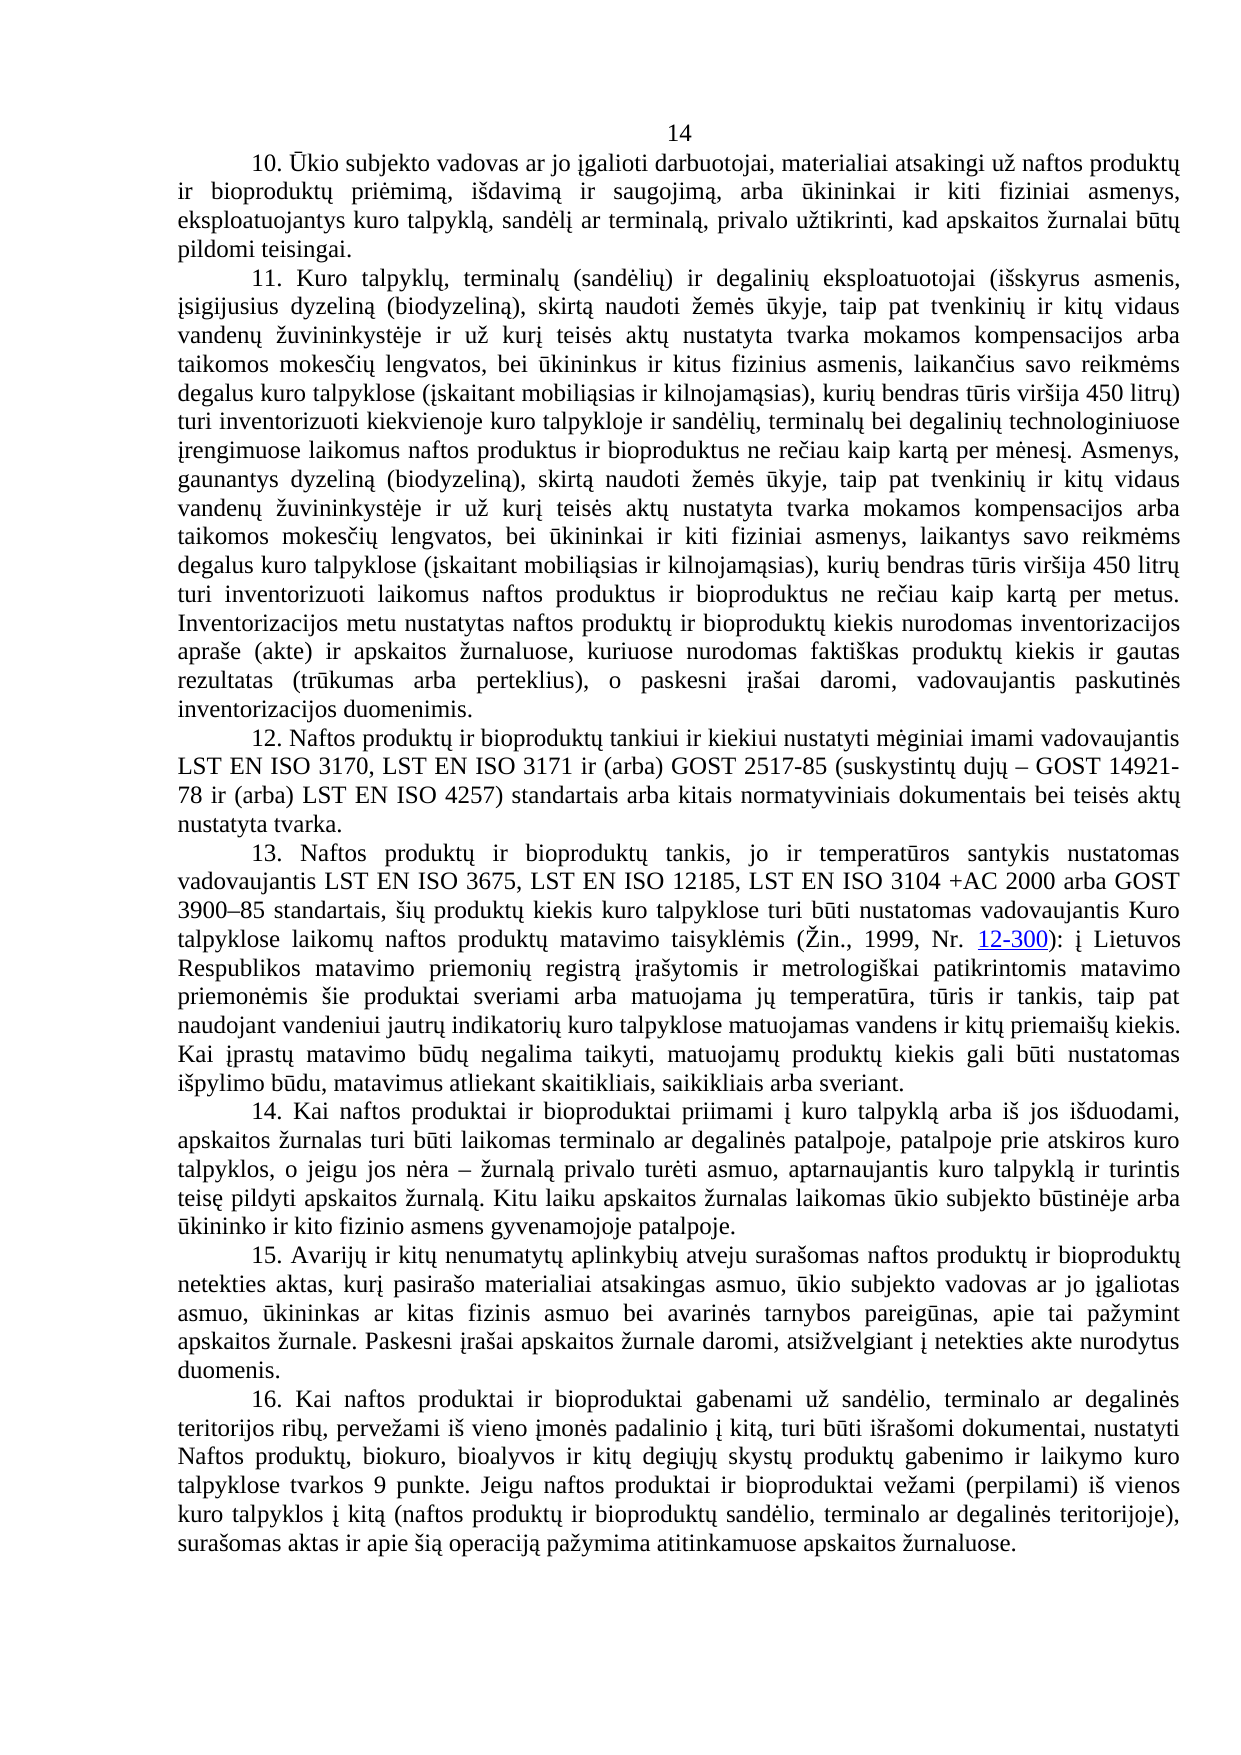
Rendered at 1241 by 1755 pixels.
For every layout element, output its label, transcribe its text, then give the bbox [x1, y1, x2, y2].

text 13. Naftos produktų ir bioproduktų tankis, jo ir temperatūros santykis nustatomas vadovaujantis LST EN ISO 3675, LST EN ISO 12185, LST EN ISO 3104 +AC 2000 arba GOST 3900–85 standartais, šių produktų kiekis kuro talpyklose turi būti nustatomas vadovaujantis Kuro talpyklose laikomų naftos produktų matavimo taisyklėmis (Žin., 1999, Nr. 12-300): į Lietuvos Respublikos matavimo priemonių registrą įrašytomis ir metrologiškai patikrintomis matavimo priemonėmis šie produktai sveriami arba matuojama jų temperatūra, tūris ir tankis, taip pat naudojant vandeniui jautrų indikatorių kuro talpyklose matuojamas vandens ir kitų priemaišų kiekis. Kai įprastų matavimo būdų negalima taikyti, matuojamų produktų kiekis gali būti nustatomas išpylimo būdu, matavimus atliekant skaitikliais, saikikliais arba sveriant. [177, 838, 1181, 1096]
text 10. Ūkio subjekto vadovas ar jo įgalioti darbuotojai, materialiai atsakingi už naftos produktų ir bioproduktų priėmimą, išdavimą ir saugojimą, arba ūkininkai ir kiti fiziniai asmenys, eksploatuojantys kuro talpyklą, sandėlį ar terminalą, privalo užtikrinti, kad apskaitos žurnalai būtų pildomi teisingai. [177, 148, 1181, 263]
text 15. Avarijų ir kitų nenumatytų aplinkybių atveju surašomas naftos produktų ir bioproduktų netekties aktas, kurį pasirašo materialiai atsakingas asmuo, ūkio subjekto vadovas ar jo įgaliotas asmuo, ūkininkas ar kitas fizinis asmuo bei avarinės tarnybos pareigūnas, apie tai pažymint apskaitos žurnale. Paskesni įrašai apskaitos žurnale daromi, atsižvelgiant į netekties akte nurodytus duomenis. [177, 1240, 1181, 1384]
text 16. Kai naftos produktai ir bioproduktai gabenami už sandėlio, terminalo ar degalinės teritorijos ribų, pervežami iš vieno įmonės padalinio į kitą, turi būti išrašomi dokumentai, nustatyti Naftos produktų, biokuro, bioalyvos ir kitų degiųjų skystų produktų gabenimo ir laikymo kuro talpyklose tvarkos 9 punkte. Jeigu naftos produktai ir bioproduktai vežami (perpilami) iš vienos kuro talpyklos į kitą (naftos produktų ir bioproduktų sandėlio, terminalo ar degalinės teritorijoje), surašomas aktas ir apie šią operaciją pažymima atitinkamuose apskaitos žurnaluose. [177, 1384, 1181, 1556]
text 11. Kuro talpyklų, terminalų (sandėlių) ir degalinių eksploatuotojai (išskyrus asmenis, įsigijusius dyzeliną (biodyzeliną), skirtą naudoti žemės ūkyje, taip pat tvenkinių ir kitų vidaus vandenų žuvininkystėje ir už kurį teisės aktų nustatyta tvarka mokamos kompensacijos arba taikomos mokesčių lengvatos, bei ūkininkus ir kitus fizinius asmenis, laikančius savo reikmėms degalus kuro talpyklose (įskaitant mobiliąsias ir kilnojamąsias), kurių bendras tūris viršija 450 litrų) turi inventorizuoti kiekvienoje kuro talpykloje ir sandėlių, terminalų bei degalinių technologiniuose įrengimuose laikomus naftos produktus ir bioproduktus ne rečiau kaip kartą per mėnesį. Asmenys, gaunantys dyzeliną (biodyzeliną), skirtą naudoti žemės ūkyje, taip pat tvenkinių ir kitų vidaus vandenų žuvininkystėje ir už kurį teisės aktų nustatyta tvarka mokamos kompensacijos arba taikomos mokesčių lengvatos, bei ūkininkai ir kiti fiziniai asmenys, laikantys savo reikmėms degalus kuro talpyklose (įskaitant mobiliąsias ir kilnojamąsias), kurių bendras tūris viršija 450 litrų turi inventorizuoti laikomus naftos produktus ir bioproduktus ne rečiau kaip kartą per metus. Inventorizacijos metu nustatytas naftos produktų ir bioproduktų kiekis nurodomas inventorizacijos apraše (akte) ir apskaitos žurnaluose, kuriuose nurodomas faktiškas produktų kiekis ir gautas rezultatas (trūkumas arba perteklius), o paskesni įrašai daromi, vadovaujantis paskutinės inventorizacijos duomenimis. [177, 263, 1181, 723]
text 12. Naftos produktų ir bioproduktų tankiui ir kiekiui nustatyti mėginiai imami vadovaujantis LST EN ISO 3170, LST EN ISO 3171 ir (arba) GOST 2517-85 (suskystintų dujų – GOST 14921-78 ir (arba) LST EN ISO 4257) standartais arba kitais normatyviniais dokumentais bei teisės aktų nustatyta tvarka. [177, 723, 1181, 838]
text 14. Kai naftos produktai ir bioproduktai priimami į kuro talpyklą arba iš jos išduodami, apskaitos žurnalas turi būti laikomas terminalo ar degalinės patalpoje, patalpoje prie atskiros kuro talpyklos, o jeigu jos nėra – žurnalą privalo turėti asmuo, aptarnaujantis kuro talpyklą ir turintis teisę pildyti apskaitos žurnalą. Kitu laiku apskaitos žurnalas laikomas ūkio subjekto būstinėje arba ūkininko ir kito fizinio asmens gyvenamojoje patalpoje. [177, 1096, 1181, 1240]
